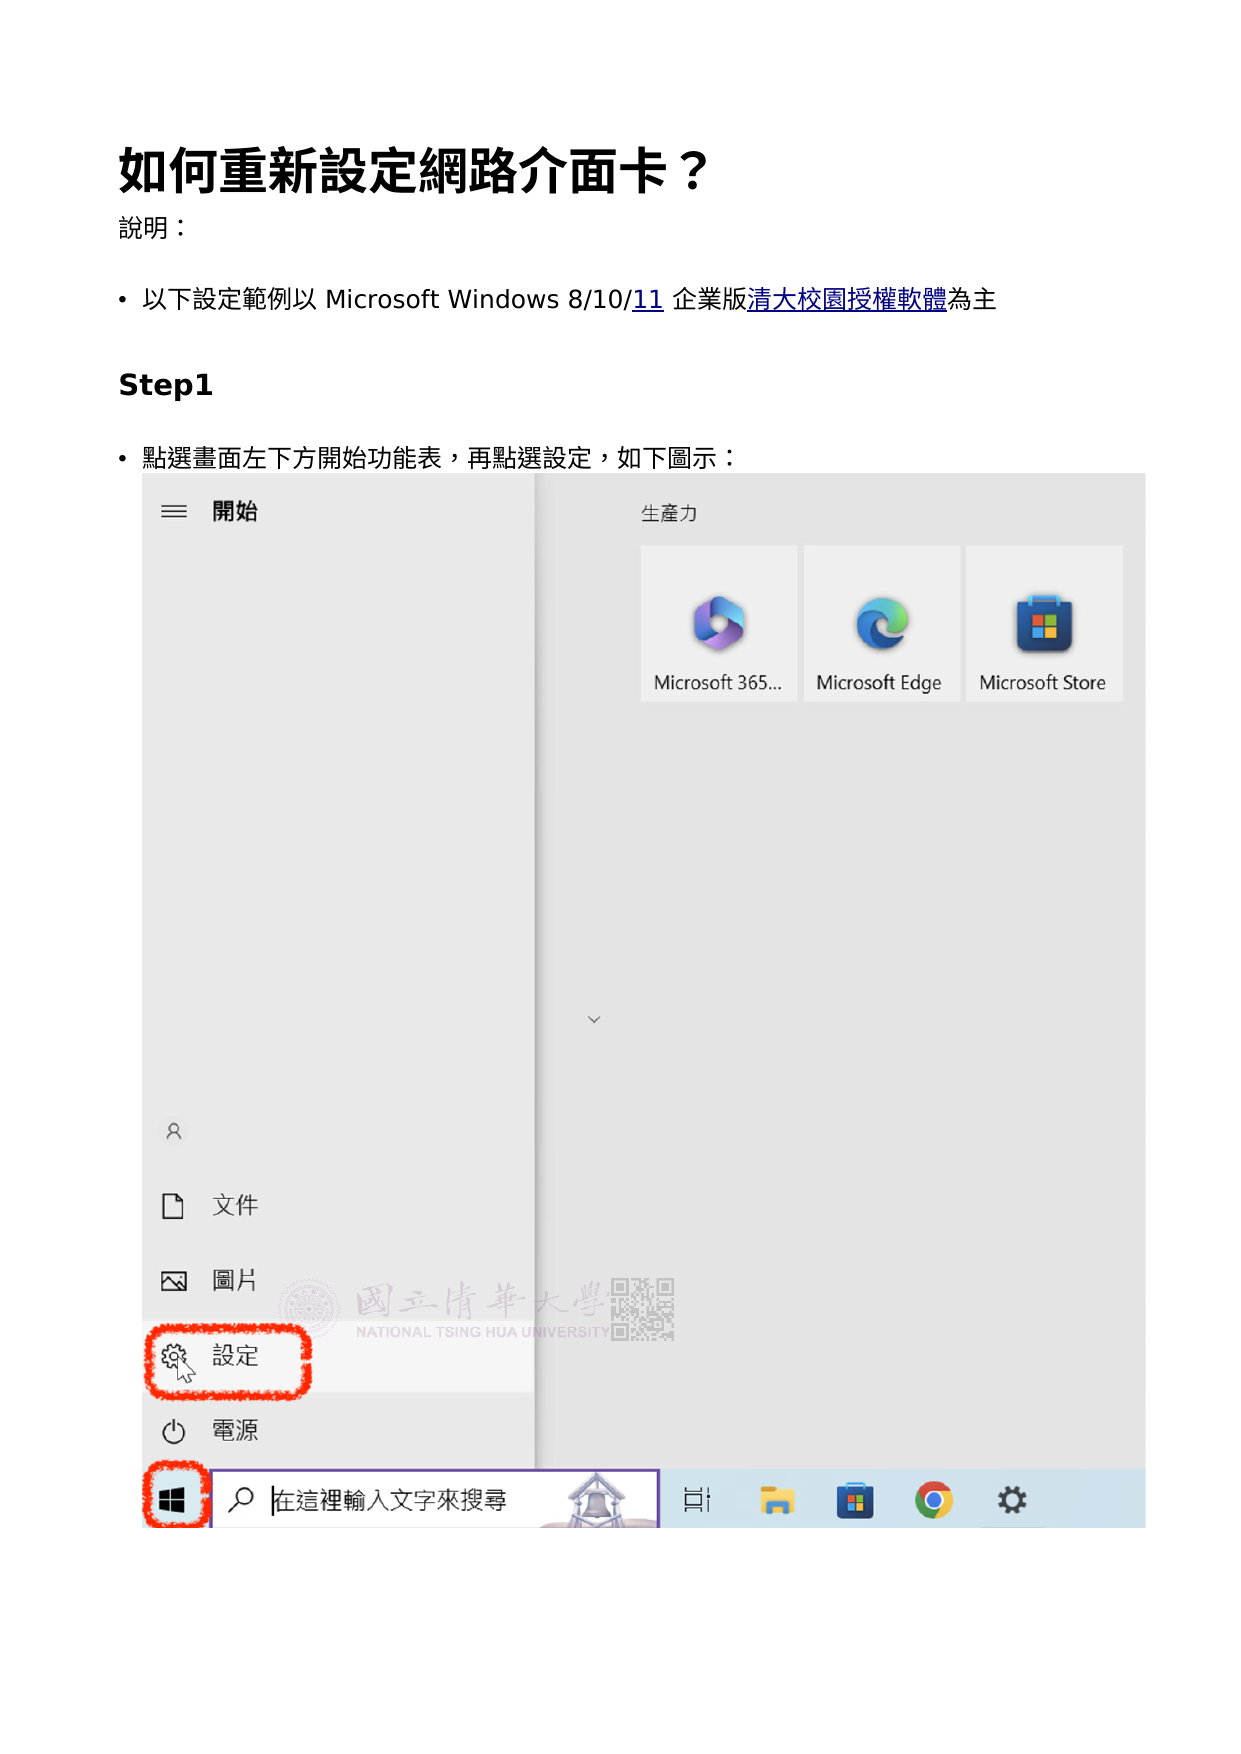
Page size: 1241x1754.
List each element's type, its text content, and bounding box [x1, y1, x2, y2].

subtitle Step1 [118, 369, 1122, 403]
list 以下設定範例以 Microsoft Windows 8/10/11 企業版清大校園授權軟體為主 [118, 285, 1122, 314]
list 點選畫面左下方開始功能表，再點選設定，如下圖示： [118, 444, 1122, 1528]
text 說明： [118, 214, 1122, 243]
subtitle 如何重新設定網路介面卡？ [118, 143, 1122, 201]
picture [141, 473, 1146, 1528]
